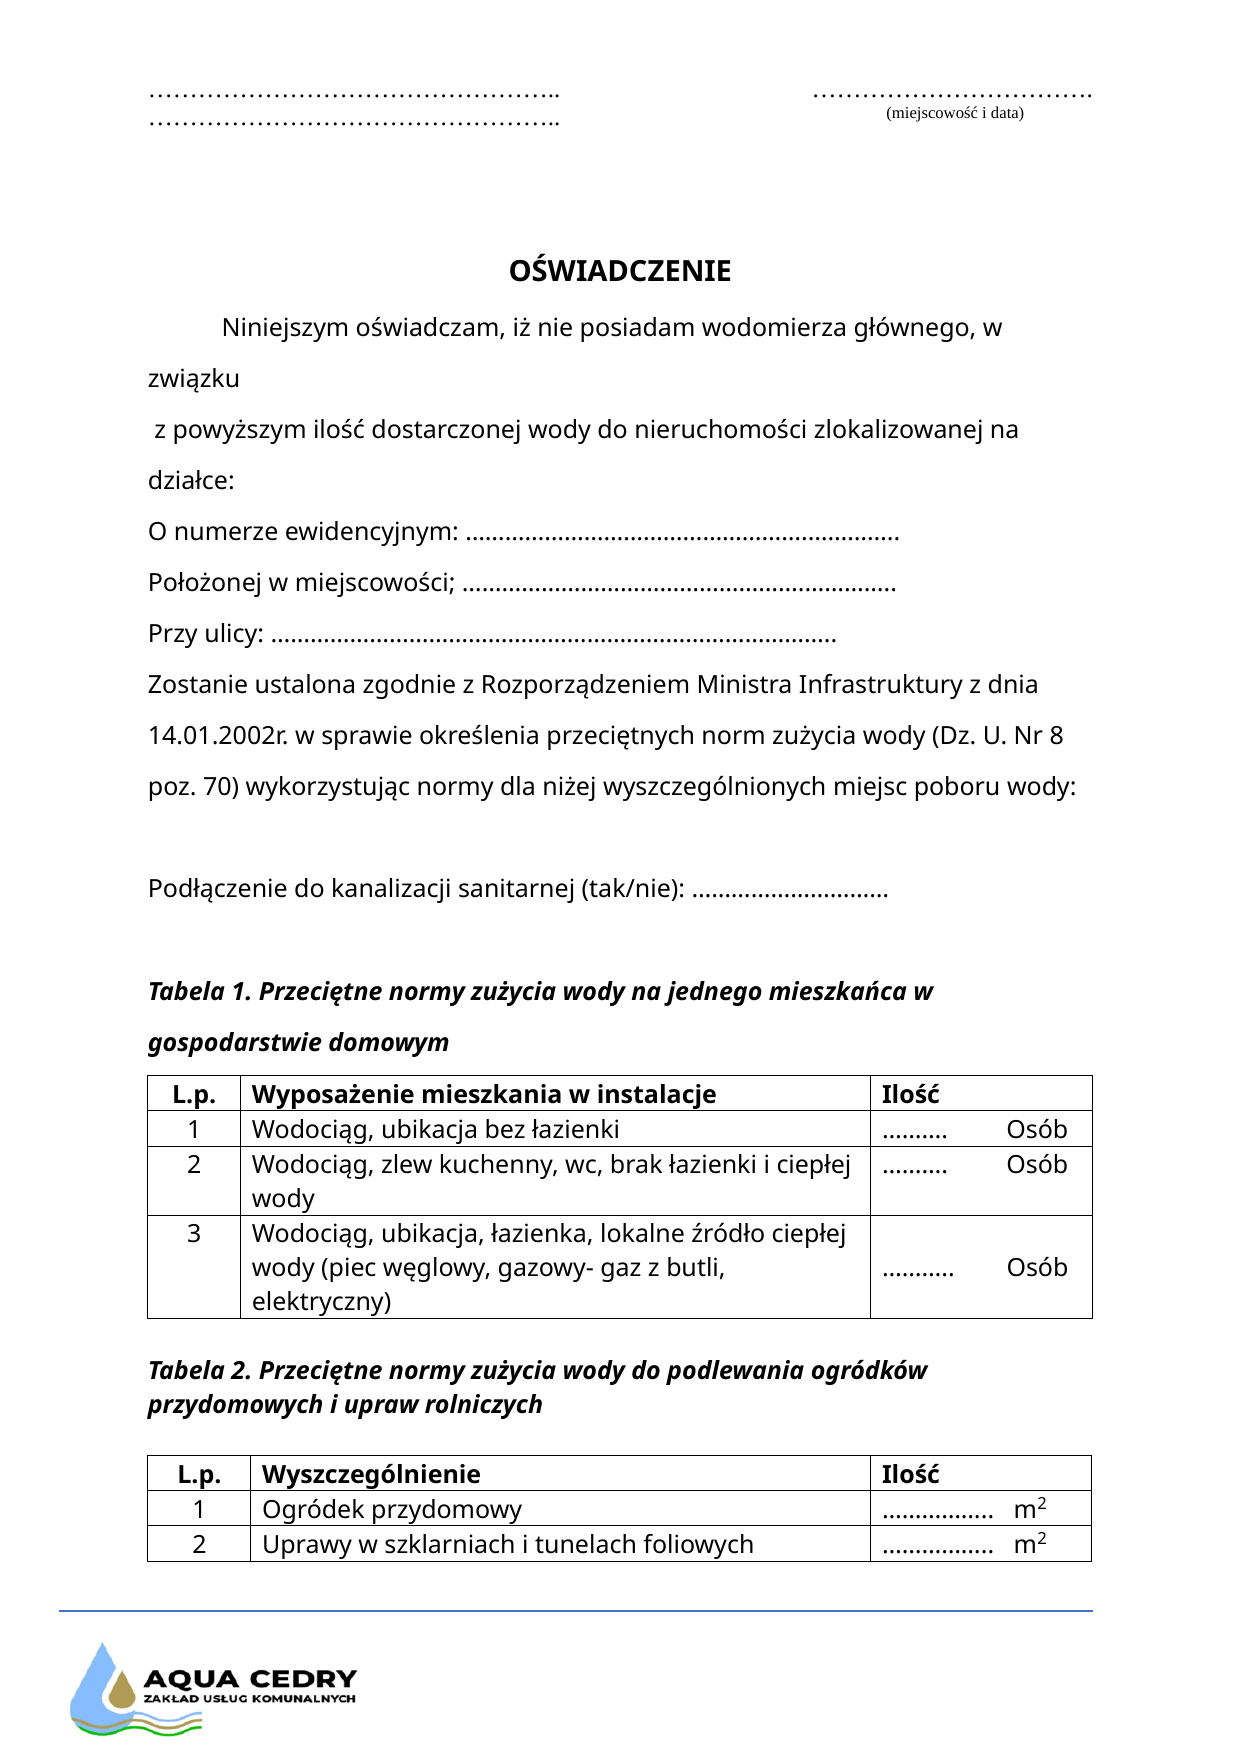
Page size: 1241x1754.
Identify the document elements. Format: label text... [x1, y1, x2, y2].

table_cell Wodociąg, zlew kuchenny, wc, brak łazienki i ciepłej wody [241, 1147, 870, 1215]
table_cell 3 [148, 1216, 240, 1318]
table_cell 1 [148, 1111, 240, 1146]
table_header Ilość [871, 1456, 1091, 1490]
table_cell ……….. Osób [871, 1216, 1092, 1318]
text O numerze ewidencyjnym: …………………………………………….………….. [148, 514, 1093, 548]
text Zostanie ustalona zgodnie z Rozporządzeniem Ministra Infrastruktury z dnia 14.01.2002r. w sprawie określenia przeciętnych norm zużycia wody (Dz. U. Nr 8 poz. 70) wykorzystując normy dla niżej wyszczególnionych miejsc poboru wody: [148, 667, 1093, 803]
table_cell Wodociąg, ubikacja bez łazienki [241, 1111, 870, 1146]
text Przy ulicy: ………………………………………………………………………….. [148, 616, 1093, 650]
table_cell Uprawy w szklarniach i tunelach foliowych [251, 1526, 870, 1561]
table_header L.p. [148, 1076, 240, 1110]
table_cell Wodociąg, ubikacja, łazienka, lokalne źródło ciepłej wody (piec węglowy, gazowy- gaz z butli, elektryczny) [241, 1216, 870, 1318]
text Podłączenie do kanalizacji sanitarnej (tak/nie): ………………………… [148, 871, 1093, 905]
table_cell …………….. m2 [871, 1491, 1091, 1525]
table_header Ilość [871, 1076, 1092, 1110]
text Położonej w miejscowości; …………………………………………….………….. [148, 565, 1093, 599]
table_header Wyposażenie mieszkania w instalacje [241, 1076, 870, 1110]
picture [58, 1632, 387, 1754]
text Niniejszym oświadczam, iż nie posiadam wodomierza głównego, w związku z powyższym ilość dostarczonej wody do nieruchomości zlokalizowanej na działce: [148, 310, 1093, 497]
table_header L.p. [148, 1456, 250, 1490]
table_cell …………….. m2 [871, 1526, 1091, 1561]
table_cell ………. Osób [871, 1147, 1092, 1215]
text Tabela 1. Przeciętne normy zużycia wody na jednego mieszkańca w gospodarstwie domowym [148, 973, 1093, 1058]
text ………………………………………….. ……………………………. [148, 74, 1093, 102]
table_cell ………. Osób [871, 1111, 1092, 1146]
table_cell 1 [148, 1491, 250, 1525]
text OŚWIADCZENIE [148, 250, 1093, 290]
text ………………………………………….. (miejscowość i data) [148, 102, 1093, 131]
table_cell 2 [148, 1526, 250, 1561]
table_header Wyszczególnienie [251, 1456, 870, 1490]
table_cell Ogródek przydomowy [251, 1491, 870, 1525]
table_cell 2 [148, 1147, 240, 1215]
text Tabela 2. Przeciętne normy zużycia wody do podlewania ogródków przydomowych i upraw rolniczych [148, 1353, 1093, 1421]
